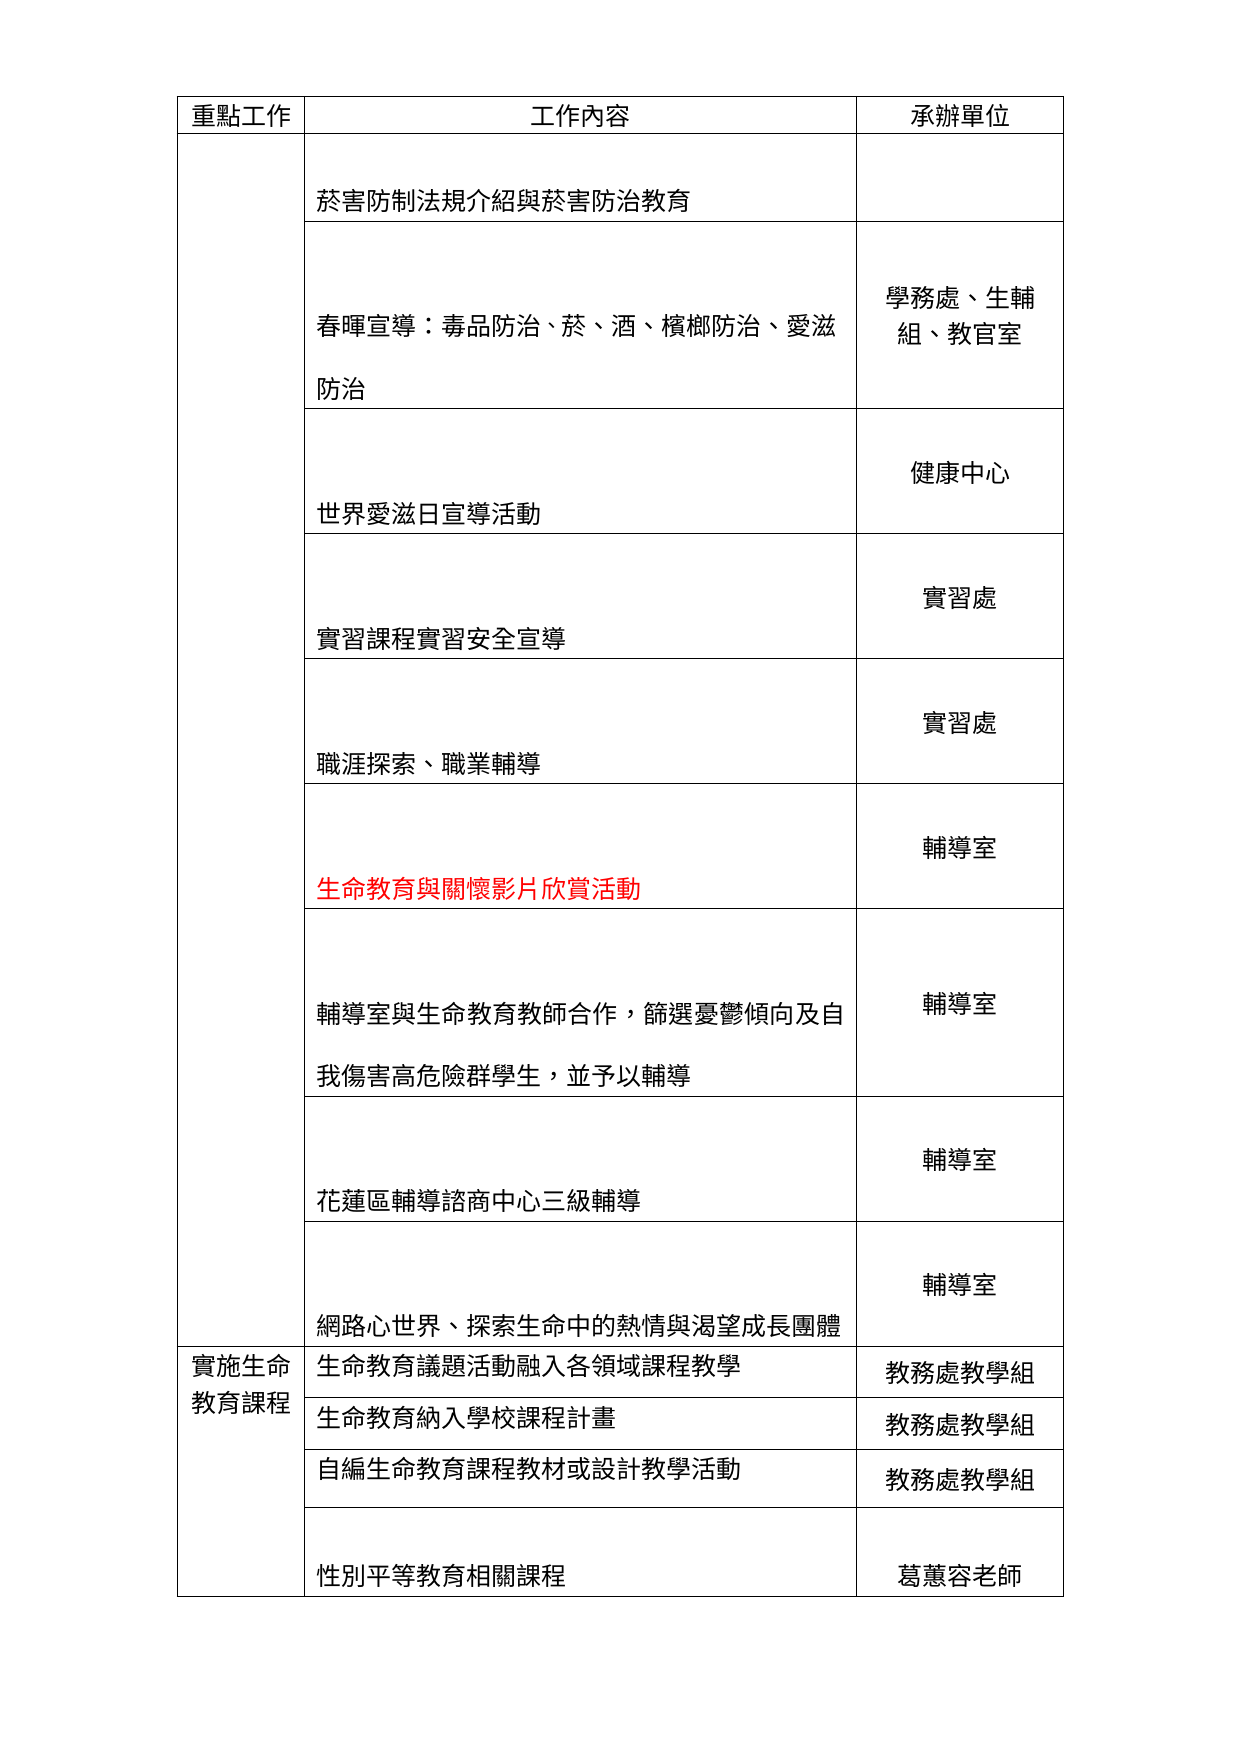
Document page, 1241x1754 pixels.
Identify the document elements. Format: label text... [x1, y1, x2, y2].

table_header 承辦單位 [857, 97, 1063, 133]
table_cell [178, 134, 304, 1346]
table_cell 生命教育納入學校課程計畫 [305, 1398, 856, 1449]
table_cell 教務處教學組 [857, 1347, 1063, 1397]
table_cell 教務處教學組 [857, 1450, 1063, 1507]
table_cell 春暉宣導：毒品防治、菸、酒、檳榔防治、愛滋防治 [305, 222, 856, 408]
table_header 工作內容 [305, 97, 856, 133]
table_cell 花蓮區輔導諮商中心三級輔導 [305, 1097, 856, 1221]
table_cell 自編生命教育課程教材或設計教學活動 [305, 1450, 856, 1507]
table_cell 菸害防制法規介紹與菸害防治教育 [305, 134, 856, 221]
table_header 重點工作 [178, 97, 304, 133]
table_cell 實施生命教育課程 [178, 1347, 304, 1596]
table_cell 輔導室 [857, 1097, 1063, 1221]
table_cell 網路心世界、探索生命中的熱情與渴望成長團體 [305, 1222, 856, 1346]
table_cell 實習課程實習安全宣導 [305, 534, 856, 658]
table_cell 生命教育議題活動融入各領域課程教學 [305, 1347, 856, 1397]
table_cell 世界愛滋日宣導活動 [305, 409, 856, 533]
table_cell 實習處 [857, 659, 1063, 783]
table_cell 性別平等教育相關課程 [305, 1508, 856, 1596]
table_cell 健康中心 [857, 409, 1063, 533]
table_cell 實習處 [857, 534, 1063, 658]
table_cell 學務處、生輔組、教官室 [857, 222, 1063, 408]
table_cell 輔導室 [857, 909, 1063, 1096]
table_cell 輔導室 [857, 784, 1063, 908]
table_cell 生命教育與關懷影片欣賞活動 [305, 784, 856, 908]
table_cell 教務處教學組 [857, 1398, 1063, 1449]
table_cell 葛蕙容老師 [857, 1508, 1063, 1596]
table_cell 輔導室 [857, 1222, 1063, 1346]
table_cell 輔導室與生命教育教師合作，篩選憂鬱傾向及自我傷害高危險群學生，並予以輔導 [305, 909, 856, 1096]
table_cell [857, 134, 1063, 221]
table_cell 職涯探索、職業輔導 [305, 659, 856, 783]
